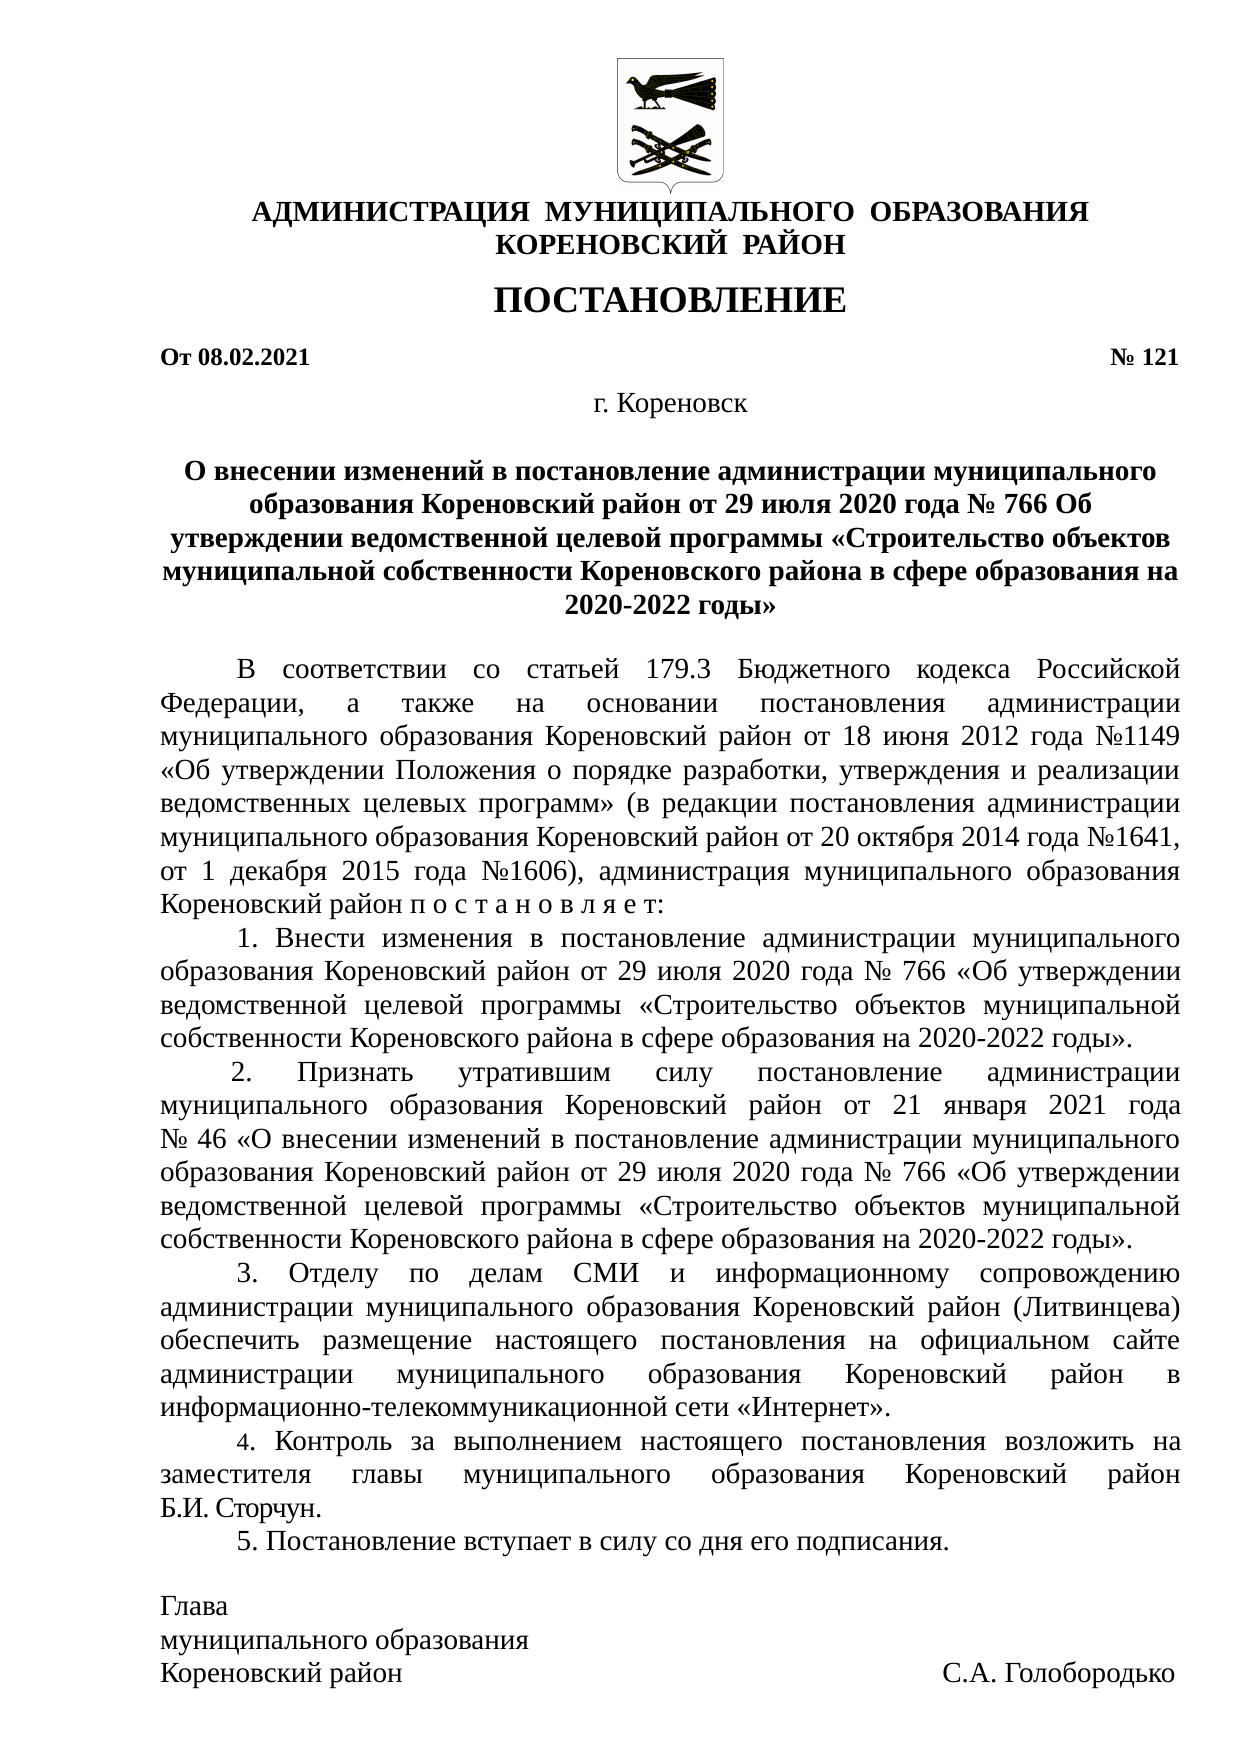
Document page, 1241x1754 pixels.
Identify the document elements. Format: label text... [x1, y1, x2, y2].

text Кореновский район С.А. Голобородько [160, 1655, 1181, 1689]
text 4. Контроль за выполнением настоящего постановления возложить на заместителя главы муниципального образования Кореновский район Б.И. Сторчун. [160, 1423, 1181, 1523]
text муниципального образования [160, 1622, 1181, 1655]
text 3. Отделу по делам СМИ и информационному сопровождению администрации муниципального образования Кореновский район (Литвинцева) обеспечить размещение настоящего постановления на официальном сайте администрации муниципального образования Кореновский район в информационно-телекоммуникационной сети «Интернет». [160, 1255, 1181, 1423]
text Глава [160, 1588, 1181, 1622]
text 2. Признать утратившим силу постановление администрации муниципального образования Кореновский район от 21 января 2021 года № 46 «О внесении изменений в постановление администрации муниципального образования Кореновский район от 29 июля 2020 года № 766 «Об утверждении ведомственной целевой программы «Строительство объектов муниципальной собственности Кореновского района в сфере образования на 2020-2022 годы». [160, 1054, 1181, 1255]
text От 08.02.2021 № 121 [160, 342, 1181, 371]
subtitle АДМИНИСТРАЦИЯ МУНИЦИПАЛЬНОГО ОБРАЗОВАНИЯ [160, 194, 1181, 227]
text 1. Внести изменения в постановление администрации муниципального образования Кореновский район от 29 июля 2020 года № 766 «Об утверждении ведомственной целевой программы «Строительство объектов муниципальной собственности Кореновского района в сфере образования на 2020-2022 годы». [160, 920, 1181, 1054]
text 5. Постановление вступает в силу со дня его подписания. [160, 1523, 1181, 1557]
subtitle КОРЕНОВСКИЙ РАЙОН [160, 227, 1181, 261]
text г. Кореновск [160, 386, 1181, 419]
picture [617, 58, 724, 194]
subtitle ПОСТАНОВЛЕНИЕ [160, 278, 1181, 321]
text В соответствии со статьей 179.3 Бюджетного кодекса Российской Федерации, а также на основании постановления администрации муниципального образования Кореновский район от 18 июня 2012 года №1149 «Об утверждении Положения о порядке разработки, утверждения и реализации ведомственных целевых программ» (в редакции постановления администрации муниципального образования Кореновский район от 20 октября 2014 года №1641, от 1 декабря 2015 года №1606), администрация муниципального образования Кореновский район п о с т а н о в л я е т: [160, 651, 1181, 920]
text О внесении изменений в постановление администрации муниципального образования Кореновский район от 29 июля 2020 года № 766 Об утверждении ведомственной целевой программы «Строительство объектов муниципальной собственности Кореновского района в сфере образования на 2020-2022 годы» [160, 453, 1181, 620]
